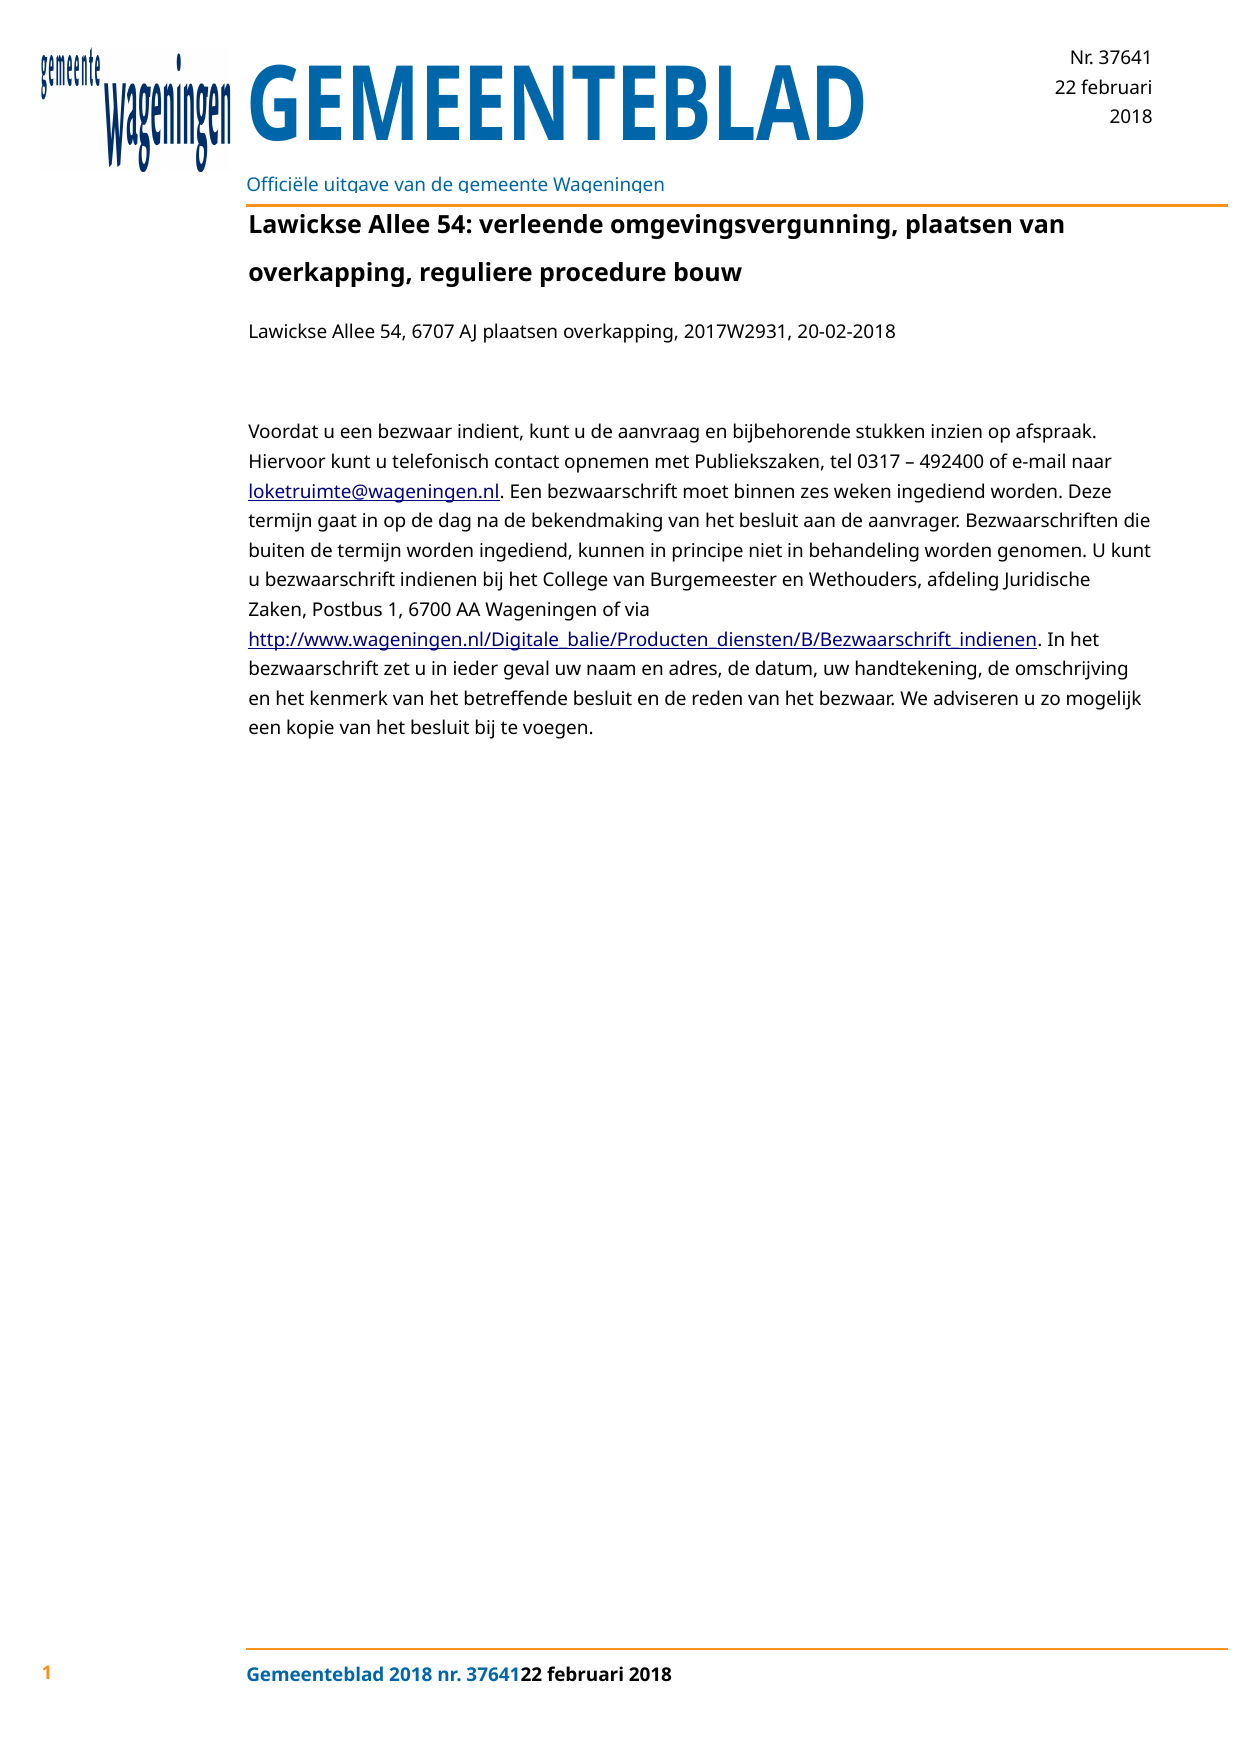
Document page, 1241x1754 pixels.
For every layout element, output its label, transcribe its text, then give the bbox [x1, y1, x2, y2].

text Voordat u een bezwaar indient, kunt u de aanvraag en bijbehorende stukken inzien op afspraak. Hiervoor kunt u telefonisch contact opnemen met Publiekszaken, tel 0317 – 492400 of e-mail naar loketruimte@wageningen.nl. Een bezwaarschrift moet binnen zes weken ingediend worden. Deze termijn gaat in op de dag na de bekendmaking van het besluit aan de aanvrager. Bezwaarschriften die buiten de termijn worden ingediend, kunnen in principe niet in behandeling worden genomen. U kunt u bezwaarschrift indienen bij het College van Burgemeester en Wethouders, afdeling Juridische Zaken, Postbus 1, 6700 AA Wageningen of via http://www.wageningen.nl/Digitale_balie/Producten_diensten/B/Bezwaarschrift_indienen. In het bezwaarschrift zet u in ieder geval uw naam en adres, de datum, uw handtekening, de omschrijving en het kenmerk van het betreffende besluit en de reden van het bezwaar. We adviseren u zo mogelijk een kopie van het besluit bij te voegen. [248, 419, 1152, 740]
text Lawickse Allee 54: verleende omgevingsvergunning, plaatsen van overkapping, reguliere procedure bouw [248, 207, 1152, 288]
picture [41, 47, 231, 172]
text Lawickse Allee 54, 6707 AJ plaatsen overkapping, 2017W2931, 20-02-2018 [248, 318, 1152, 344]
